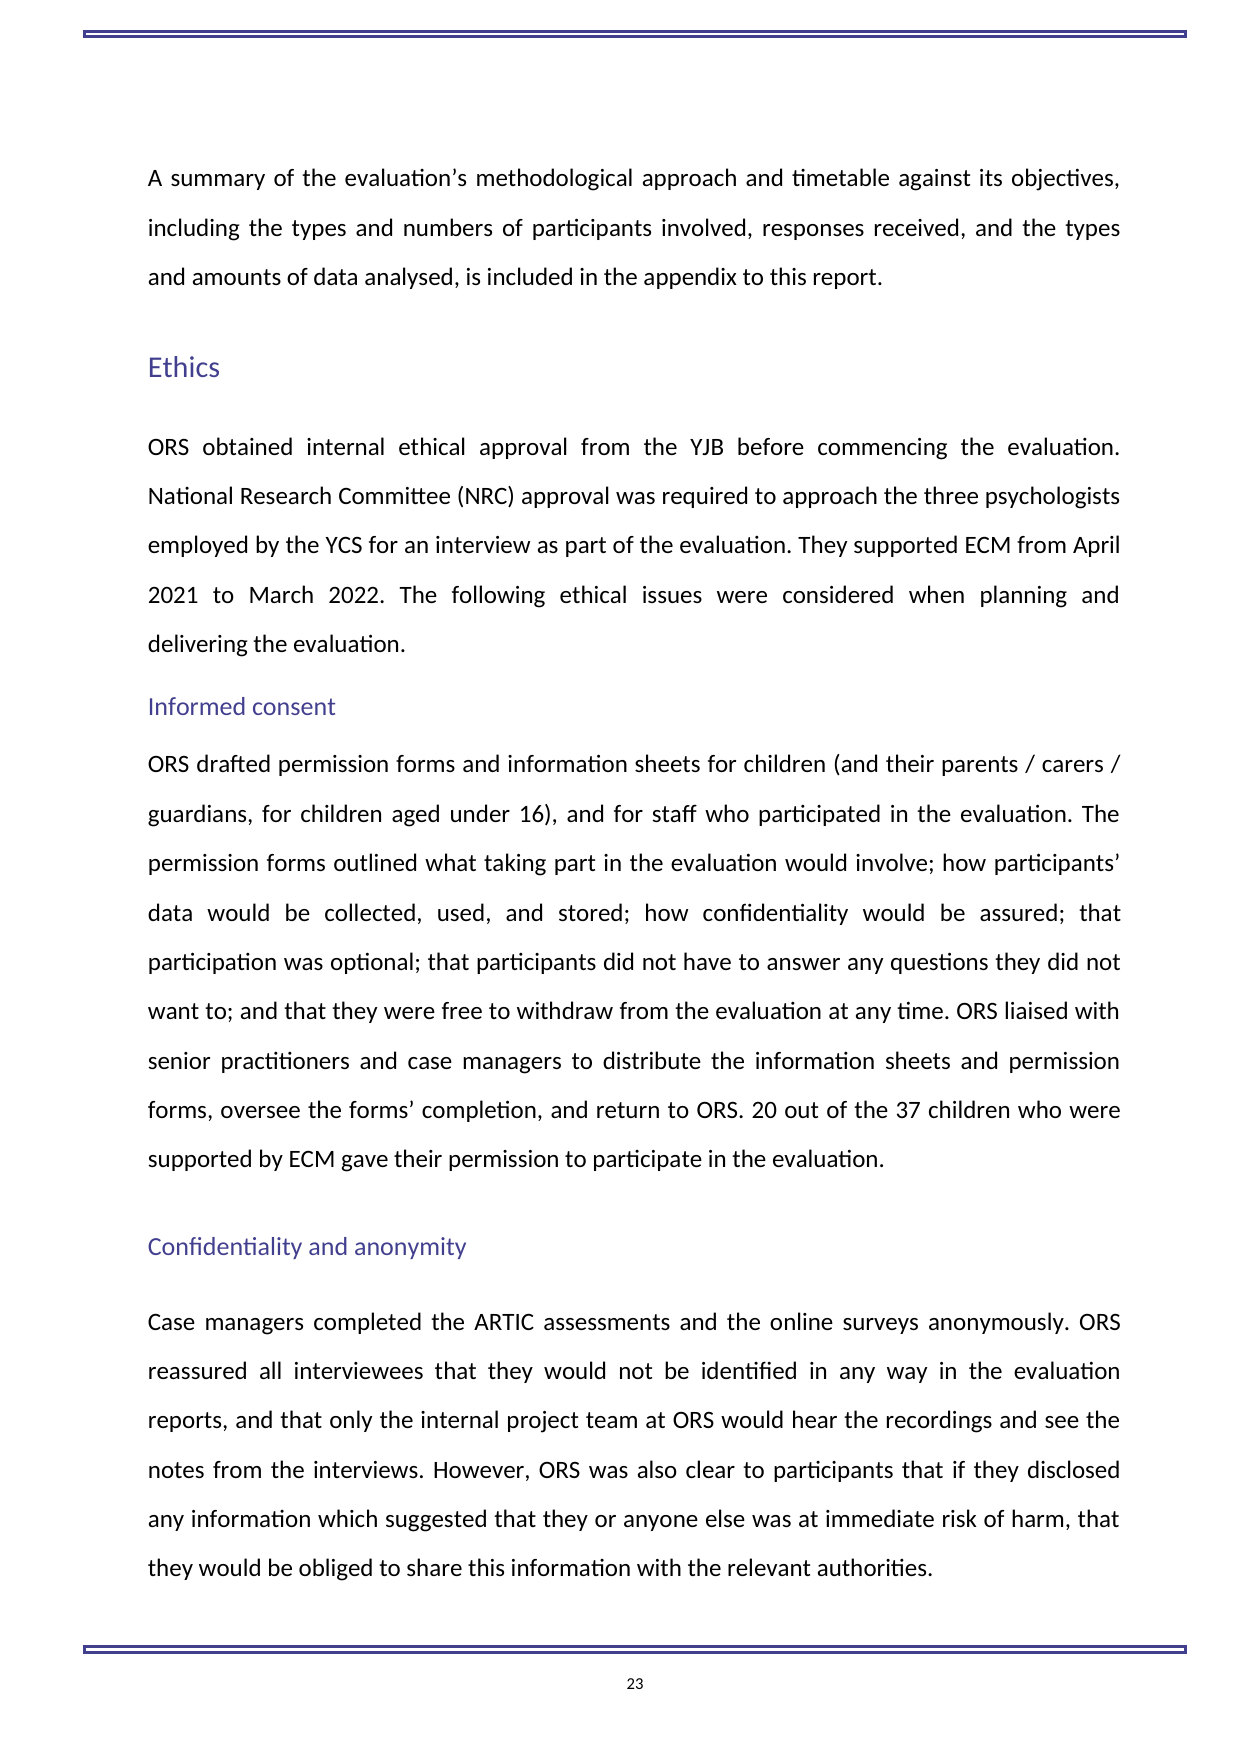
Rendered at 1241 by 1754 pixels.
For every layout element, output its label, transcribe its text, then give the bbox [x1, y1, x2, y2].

subtitle Confidentiality and anonymity [148, 1231, 1122, 1272]
subtitle Informed consent [148, 690, 1122, 732]
text Case managers completed the ARTIC assessments and the online surveys anonymously. ORS reassured all interviewees that they would not be identified in any way in the evaluation reports, and that only the internal project team at ORS would hear the recordings and see the notes from the interviews. However, ORS was also clear to participants that if they disclosed any information which suggested that they or anyone else was at immediate risk of harm, that they would be obliged to share this information with the relevant authorities. [148, 1306, 1122, 1596]
text ORS obtained internal ethical approval from the YJB before commencing the evaluation. National Research Committee (NRC) approval was required to approach the three psychologists employed by the YCS for an interview as part of the evaluation. They supported ECM from April 2021 to March 2022. The following ethical issues were considered when planning and delivering the evaluation. [148, 431, 1122, 671]
text A summary of the evaluation’s methodological approach and timetable against its objectives, including the types and numbers of participants involved, responses received, and the types and amounts of data analysed, is included in the appendix to this report. [148, 162, 1122, 304]
text ORS drafted permission forms and information sheets for children (and their parents / carers / guardians, for children aged under 16), and for staff who participated in the evaluation. The permission forms outlined what taking part in the evaluation would involve; how participants’ data would be collected, used, and stored; how confidentiality would be assured; that participation was optional; that participants did not have to answer any questions they did not want to; and that they were free to withdraw from the evaluation at any time. ORS liaised with senior practitioners and case managers to distribute the information sheets and permission forms, oversee the forms’ completion, and return to ORS. 20 out of the 37 children who were supported by ECM gave their permission to participate in the evaluation. [148, 749, 1122, 1187]
subtitle Ethics [148, 348, 1122, 397]
